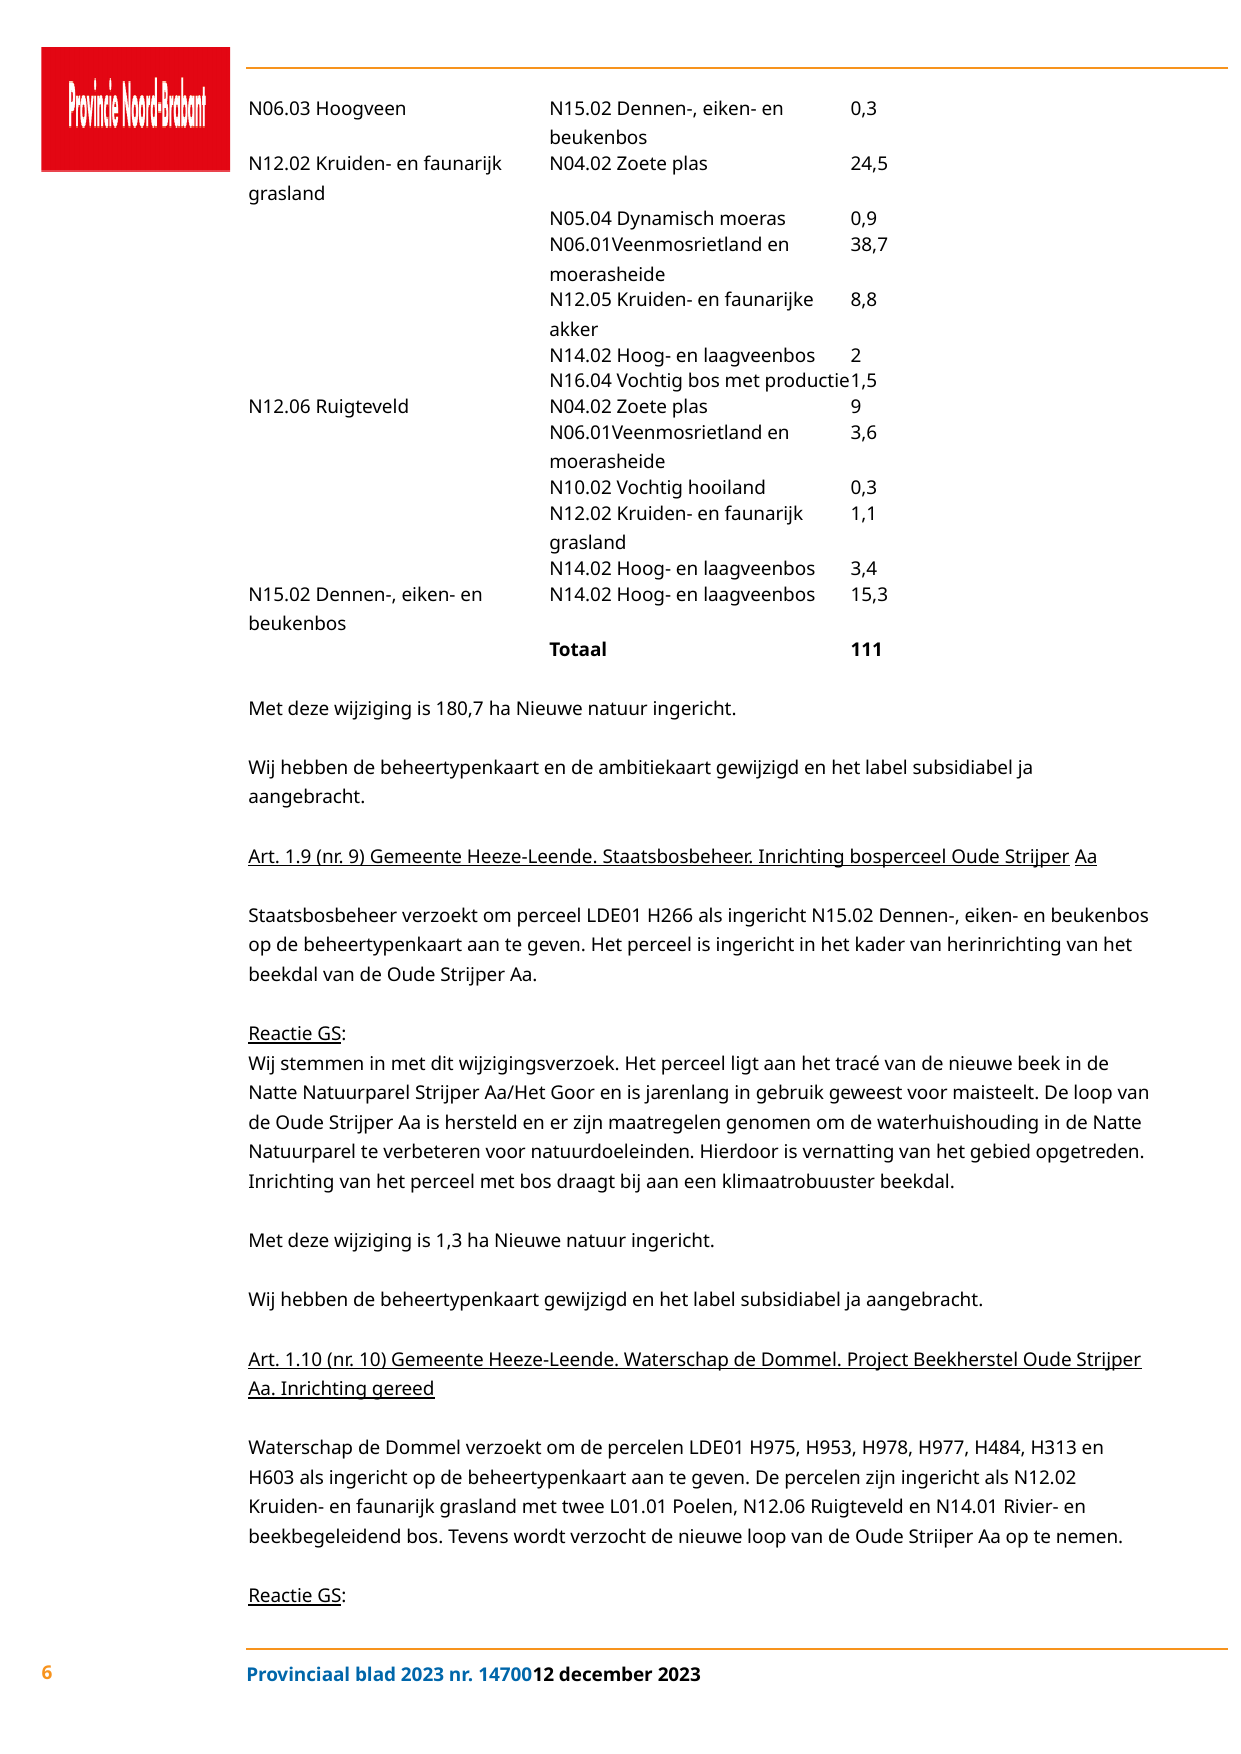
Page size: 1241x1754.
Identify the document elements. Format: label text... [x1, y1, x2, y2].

table_cell N16.04 Vochtig bos met productie [549, 368, 850, 393]
table_cell 1,5 [850, 368, 1152, 393]
table_cell N15.02 Dennen-, eiken- en beukenbos [549, 95, 850, 150]
table_cell N14.02 Hoog- en laagveenbos [549, 342, 850, 367]
table_cell N15.02 Dennen-, eiken- en beukenbos [248, 581, 549, 636]
table_cell [248, 368, 549, 393]
table_cell [248, 342, 549, 367]
table_cell 111 [850, 636, 1152, 662]
table_cell N12.02 Kruiden- en faunarijk grasland [248, 150, 549, 205]
table_cell [248, 286, 549, 342]
table_cell N06.03 Hoogveen [248, 95, 549, 150]
picture [41, 47, 231, 172]
table_cell 15,3 [850, 581, 1152, 636]
table_cell 24,5 [850, 150, 1152, 205]
table_cell N04.02 Zoete plas [549, 393, 850, 419]
table_cell 1,1 [850, 500, 1152, 555]
table_cell [248, 205, 549, 231]
text Wij hebben de beheertypenkaart en de ambitiekaart gewijzigd en het label subsidiabel ja aangebracht. [248, 754, 1152, 809]
table_cell 2 [850, 342, 1152, 367]
text Staatsbosbeheer verzoekt om perceel LDE01 H266 als ingericht N15.02 Dennen-, eiken- en beukenbos op de beheertypenkaart aan te geven. Het perceel is ingericht in het kader van herinrichting van het beekdal van de Oude Strijper Aa. [248, 902, 1152, 987]
table_cell [248, 636, 549, 662]
table_cell N06.01Veenmosrietland en moerasheide [549, 231, 850, 286]
table_cell N14.02 Hoog- en laagveenbos [549, 555, 850, 581]
text Art. 1.10 (nr. 10) Gemeente Heeze-Leende. Waterschap de Dommel. Project Beekherstel Oude Strijper Aa. Inrichting gereed [248, 1346, 1152, 1401]
text Reactie GS: [248, 1020, 1152, 1046]
table_cell N12.05 Kruiden- en faunarijke akker [549, 286, 850, 342]
table_cell N10.02 Vochtig hooiland [549, 474, 850, 500]
table_cell N06.01Veenmosrietland en moerasheide [549, 419, 850, 474]
table_cell [248, 474, 549, 500]
table_cell N12.02 Kruiden- en faunarijk grasland [549, 500, 850, 555]
text Met deze wijziging is 180,7 ha Nieuwe natuur ingericht. [248, 695, 1152, 721]
table_cell N04.02 Zoete plas [549, 150, 850, 205]
text Art. 1.9 (nr. 9) Gemeente Heeze-Leende. Staatsbosbeheer. Inrichting bosperceel Oude Strijper Aa [248, 843, 1152, 868]
table_cell [248, 231, 549, 286]
table_cell N12.06 Ruigteveld [248, 393, 549, 419]
table_cell Totaal [549, 636, 850, 662]
table_cell 0,9 [850, 205, 1152, 231]
table_cell [248, 500, 549, 555]
table_cell N14.02 Hoog- en laagveenbos [549, 581, 850, 636]
text Met deze wijziging is 1,3 ha Nieuwe natuur ingericht. [248, 1227, 1152, 1253]
table_cell 0,3 [850, 474, 1152, 500]
table_cell 3,6 [850, 419, 1152, 474]
table_cell [248, 555, 549, 581]
text Wij stemmen in met dit wijzigingsverzoek. Het perceel ligt aan het tracé van de nieuwe beek in de Natte Natuurparel Strijper Aa/Het Goor en is jarenlang in gebruik geweest voor maisteelt. De loop van de Oude Strijper Aa is hersteld en er zijn maatregelen genomen om de waterhuishouding in de Natte Natuurparel te verbeteren voor natuurdoeleinden. Hierdoor is vernatting van het gebied opgetreden. Inrichting van het perceel met bos draagt bij aan een klimaatrobuuster beekdal. [248, 1050, 1152, 1194]
table_cell 0,3 [850, 95, 1152, 150]
table_cell [248, 419, 549, 474]
table_cell 9 [850, 393, 1152, 419]
table_cell 8,8 [850, 286, 1152, 342]
text Reactie GS: [248, 1582, 1152, 1608]
table_cell N05.04 Dynamisch moeras [549, 205, 850, 231]
table_cell 3,4 [850, 555, 1152, 581]
text Waterschap de Dommel verzoekt om de percelen LDE01 H975, H953, H978, H977, H484, H313 en H603 als ingericht op de beheertypenkaart aan te geven. De percelen zijn ingericht als N12.02 Kruiden- en faunarijk grasland met twee L01.01 Poelen, N12.06 Ruigteveld en N14.01 Rivier- en beekbegeleidend bos. Tevens wordt verzocht de nieuwe loop van de Oude Striiper Aa op te nemen. [248, 1434, 1152, 1549]
text Wij hebben de beheertypenkaart gewijzigd en het label subsidiabel ja aangebracht. [248, 1287, 1152, 1312]
table_cell 38,7 [850, 231, 1152, 286]
